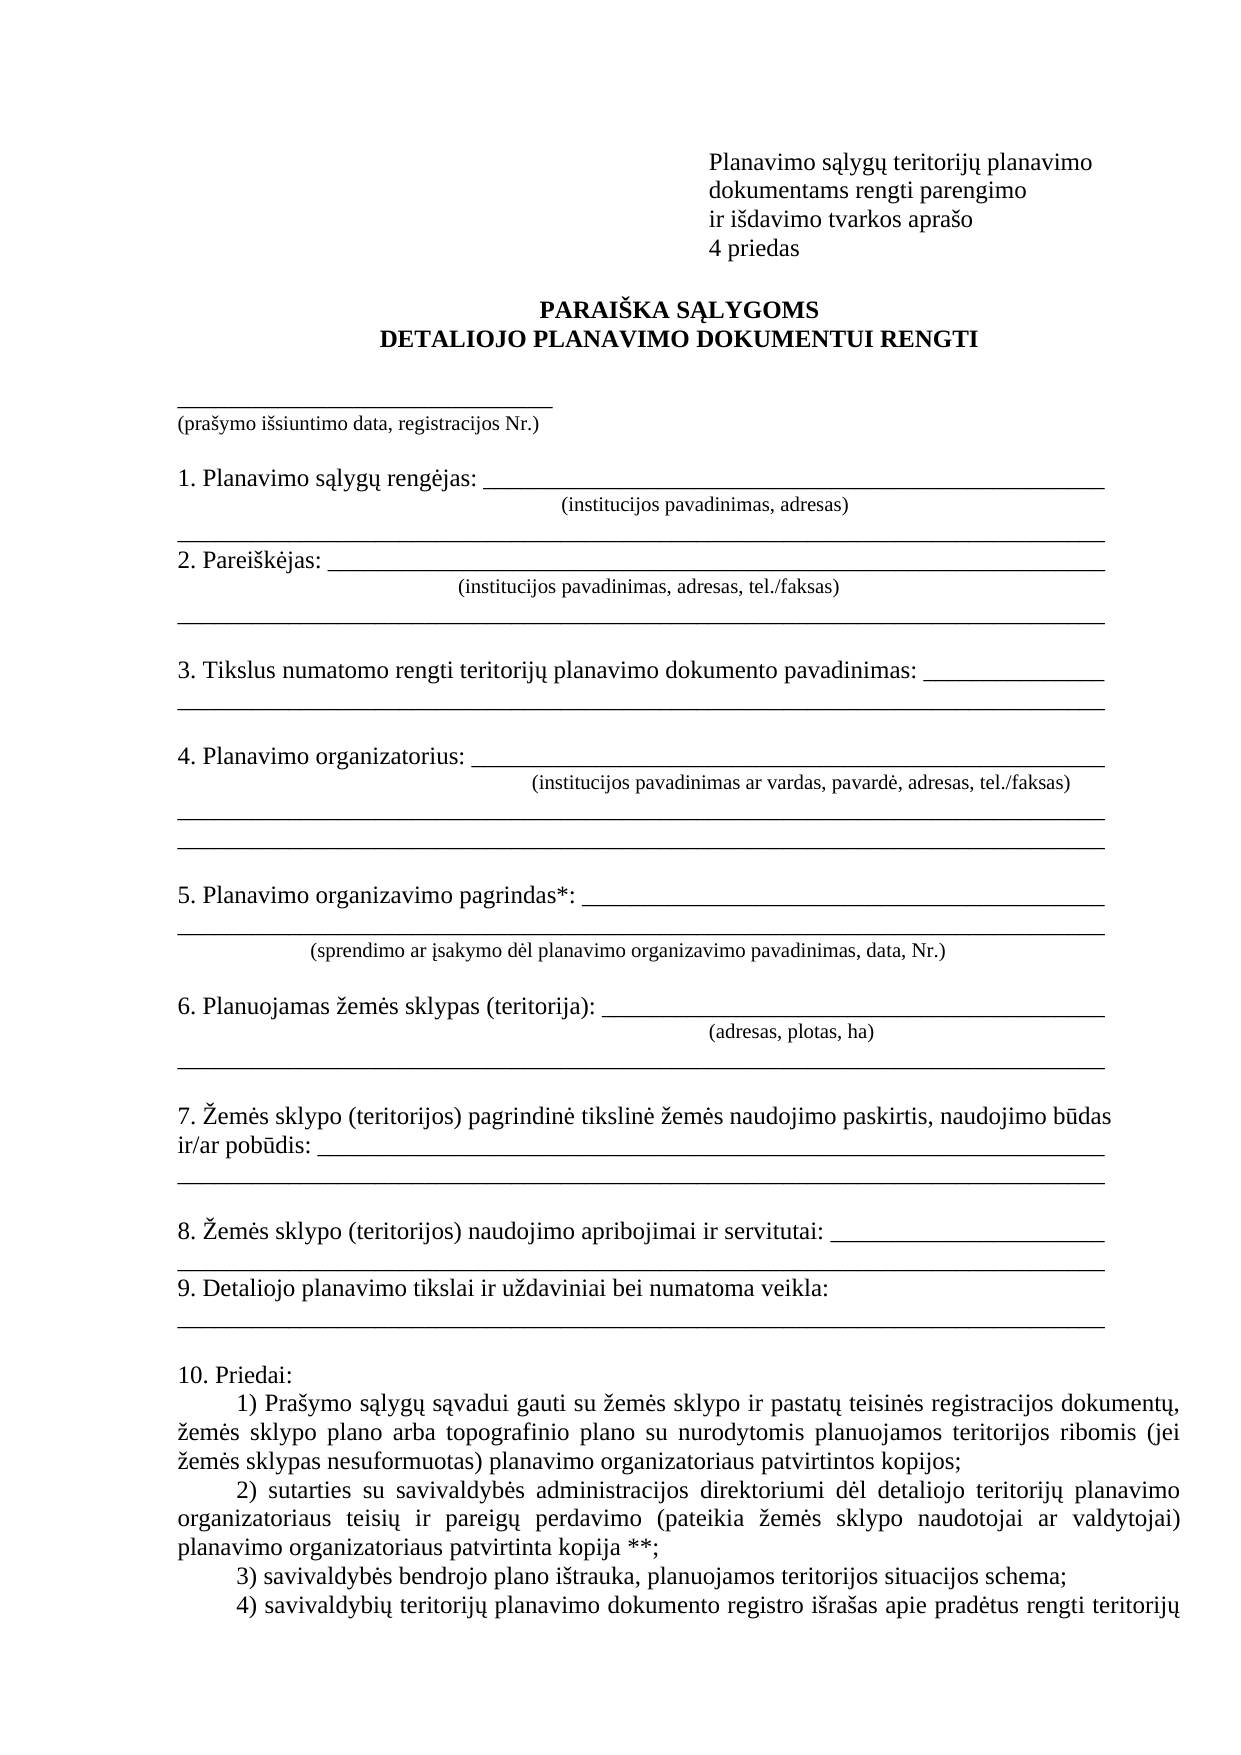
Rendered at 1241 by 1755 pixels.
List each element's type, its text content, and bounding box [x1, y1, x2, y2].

text 4) savivaldybių teritorijų planavimo dokumento registro išrašas apie pradėtus rengti teritorijų [177, 1590, 1181, 1618]
text _ [177, 1245, 1181, 1273]
text (adresas, plotas, ha) [177, 1019, 1181, 1043]
text Planavimo sąlygų teritorijų planavimo [177, 147, 1181, 176]
subtitle DETALIOJO PLANAVIMO DOKUMENTUI RENGTI [177, 324, 1181, 353]
text 6. Planuojamas žemės sklypas (teritorija): [177, 991, 1181, 1019]
text 3) savivaldybės bendrojo plano ištrauka, planuojamos teritorijos situacijos schema; [177, 1561, 1181, 1590]
text _ [177, 1302, 1181, 1331]
text 2. Pareiškėjas: [177, 545, 1182, 573]
text (prašymo išsiuntimo data, registracijos Nr.) [177, 410, 1181, 434]
text (institucijos pavadinimas, adresas) [177, 492, 1181, 516]
text 8. Žemės sklypo (teritorijos) naudojimo apribojimai ir servitutai: [177, 1216, 1181, 1245]
text (institucijos pavadinimas ar vardas, pavardė, adresas, tel./faksas) [177, 770, 1181, 794]
text _ [177, 794, 1181, 823]
subtitle PARAIŠKA SĄLYGOMS [177, 295, 1181, 324]
text ______________________________ [177, 382, 1181, 410]
text _ [177, 909, 1181, 938]
text 2) sutarties su savivaldybės administracijos direktoriumi dėl detaliojo teritorijų planavimo organizatoriaus teisių ir pareigų perdavimo (pateikia žemės sklypo naudotojai ar valdytojai) planavimo organizatoriaus patvirtinta kopija **; [177, 1475, 1181, 1561]
text _ [177, 516, 1181, 545]
text 7. Žemės sklypo (teritorijos) pagrindinė tikslinė žemės naudojimo paskirtis, naudojimo būdas [177, 1101, 1181, 1130]
text _ [177, 1158, 1181, 1187]
text 10. Priedai: [177, 1360, 1181, 1388]
text ir išdavimo tvarkos aprašo [177, 204, 1181, 233]
text 1. Planavimo sąlygų rengėjas: [177, 463, 1181, 492]
text 9. Detaliojo planavimo tikslai ir uždaviniai bei numatoma veikla: [177, 1273, 1181, 1302]
text _ [177, 684, 1181, 713]
text 3. Tikslus numatomo rengti teritorijų planavimo dokumento pavadinimas: [177, 655, 1181, 684]
text _ [177, 1043, 1181, 1072]
text (institucijos pavadinimas, adresas, tel./faksas) [177, 573, 1181, 598]
text (sprendimo ar įsakymo dėl planavimo organizavimo pavadinimas, data, Nr.) [177, 938, 1181, 962]
text 4. Planavimo organizatorius: [177, 741, 1181, 770]
text 1) Prašymo sąlygų sąvadui gauti su žemės sklypo ir pastatų teisinės registracijos dokumentų, žemės sklypo plano arba topografinio plano su nurodytomis planuojamos teritorijos ribomis (jei žemės sklypas nesuformuotas) planavimo organizatoriaus patvirtintos kopijos; [177, 1388, 1181, 1475]
text dokumentams rengti parengimo [177, 176, 1181, 204]
text 4 priedas [177, 233, 1181, 262]
text 5. Planavimo organizavimo pagrindas*: [177, 880, 1181, 909]
text _ [177, 598, 1181, 626]
text ir/ar pobūdis: [177, 1130, 1181, 1158]
text _ [177, 823, 1181, 852]
